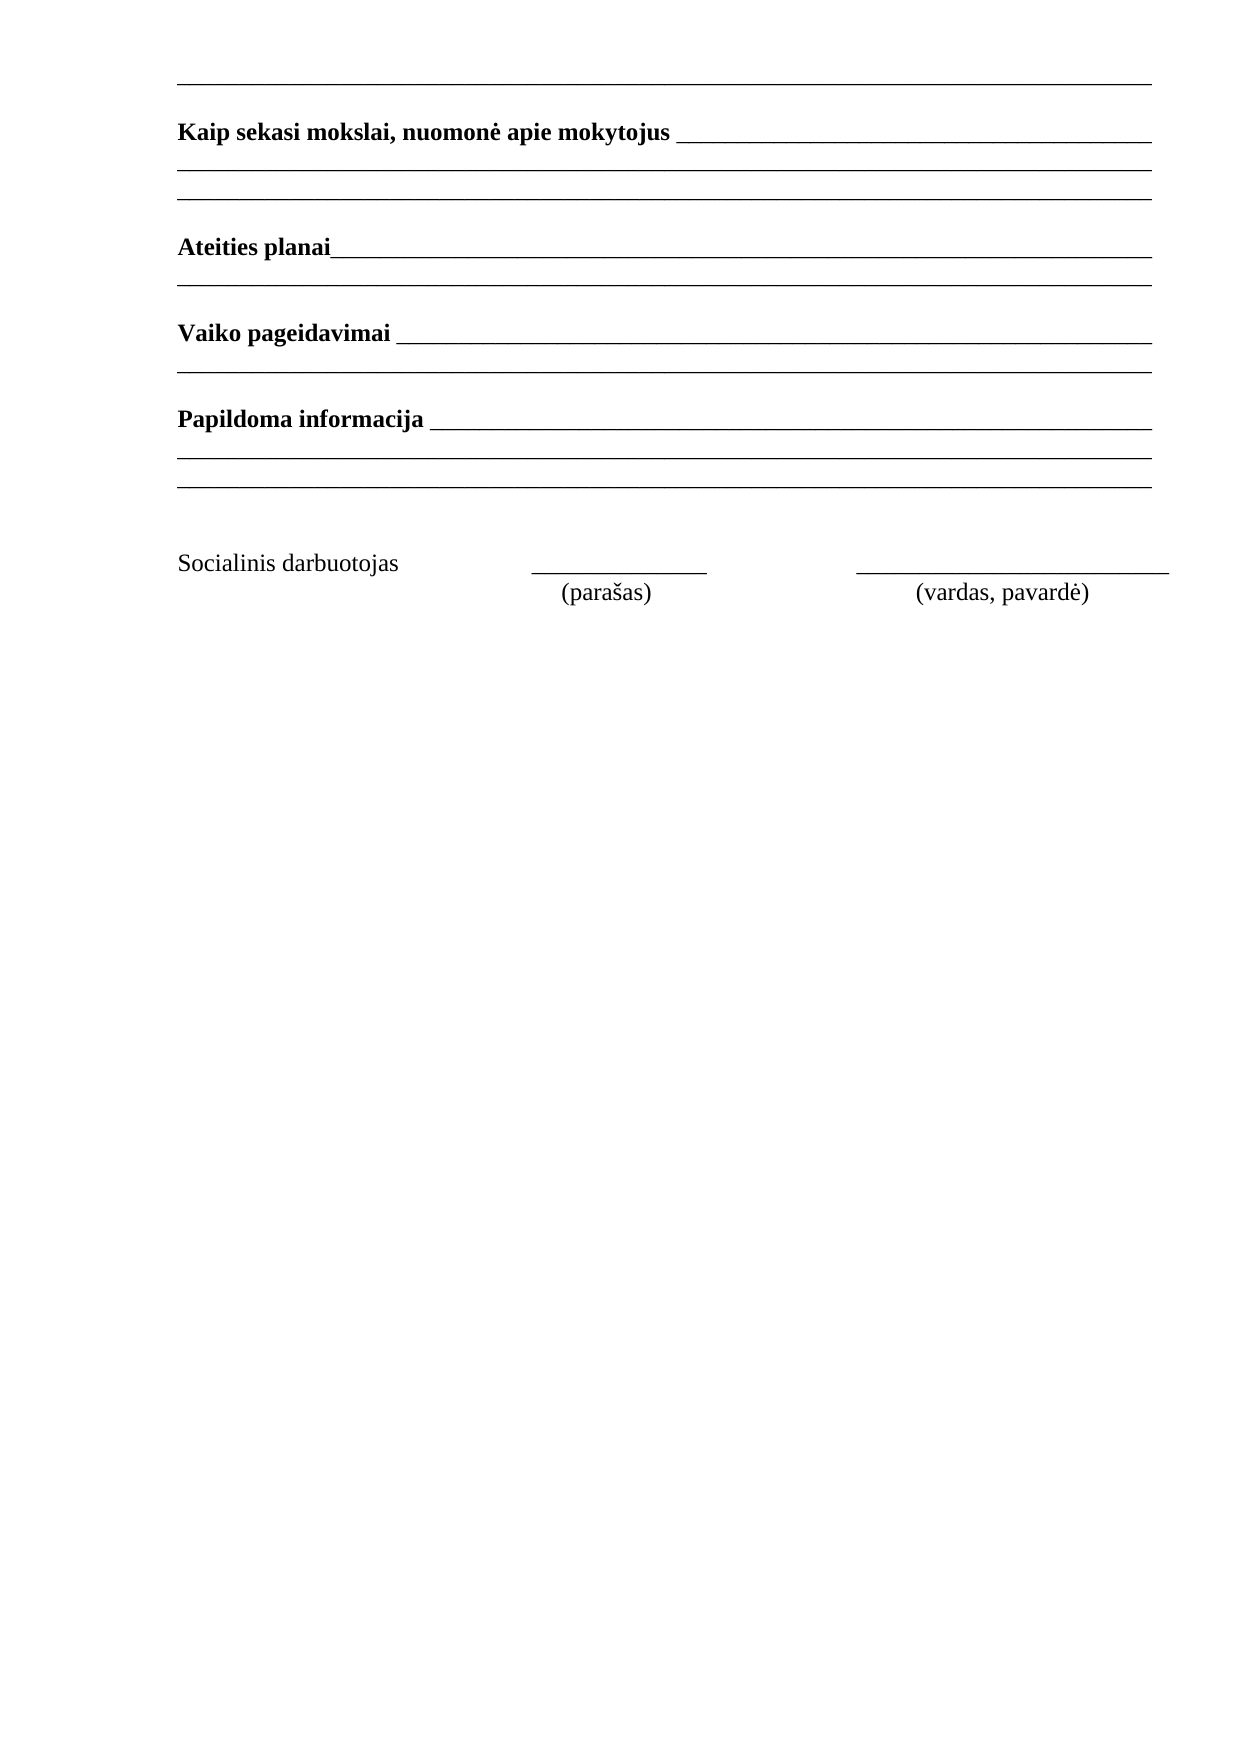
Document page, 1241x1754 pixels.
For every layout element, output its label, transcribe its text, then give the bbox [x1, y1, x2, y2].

text Vaiko pageidavimai [177, 318, 1181, 347]
text Ateities planai [177, 232, 1181, 260]
text (parašas) (vardas, pavardė) [177, 577, 1181, 605]
text Socialinis darbuotojas ______________ _________________________ [177, 548, 1181, 577]
text Papildoma informacija [177, 404, 1181, 433]
text Kaip sekasi mokslai, nuomonė apie mokytojus [177, 117, 1181, 145]
